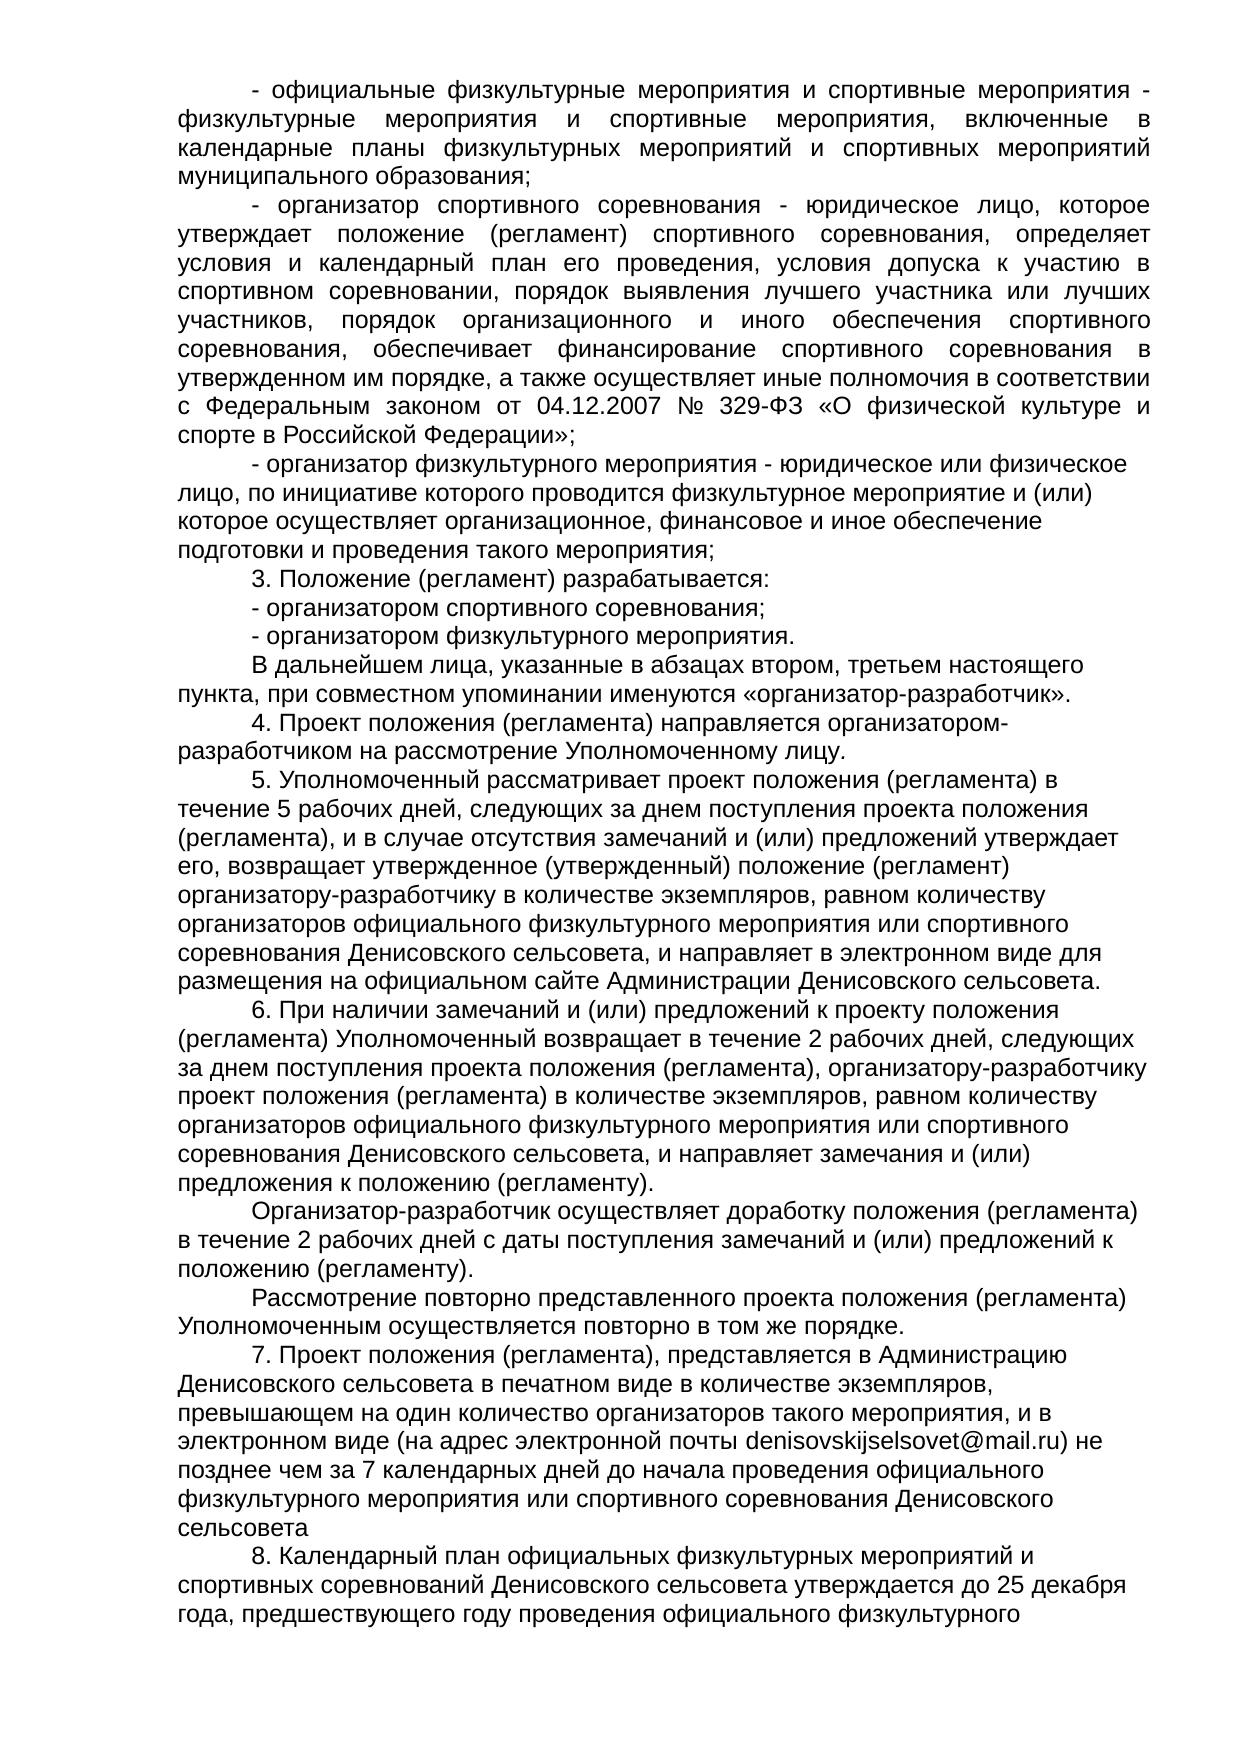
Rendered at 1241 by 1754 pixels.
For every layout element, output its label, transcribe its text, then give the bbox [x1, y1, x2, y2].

text Рассмотрение повторно представленного проекта положения (регламента) Уполномоченным осуществляется повторно в том же порядке. [177, 1282, 1152, 1340]
text - организатором физкультурного мероприятия. [177, 621, 1152, 650]
text 3. Положение (регламент) разрабатывается: [177, 564, 1152, 592]
text 6. При наличии замечаний и (или) предложений к проекту положения (регламента) Уполномоченный возвращает в течение 2 рабочих дней, следующих за днем поступления проекта положения (регламента), организатору-разработчику проект положения (регламента) в количестве экземпляров, равном количеству организаторов официального физкультурного мероприятия или спортивного соревнования Денисовского сельсовета, и направляет замечания и (или) предложения к положению (регламенту). [177, 995, 1152, 1196]
text Организатор-разработчик осуществляет доработку положения (регламента) в течение 2 рабочих дней с даты поступления замечаний и (или) предложений к положению (регламенту). [177, 1196, 1152, 1282]
text - организатором спортивного соревнования; [177, 592, 1152, 621]
text 4. Проект положения (регламента) направляется организатором-разработчиком на рассмотрение Уполномоченному лицу. [177, 707, 1152, 765]
text - официальные физкультурные мероприятия и спортивные мероприятия - физкультурные мероприятия и спортивные мероприятия, включенные в календарные планы физкультурных мероприятий и спортивных мероприятий муниципального образования; [177, 75, 1152, 190]
text 8. Календарный план официальных физкультурных мероприятий и спортивных соревнований Денисовского сельсовета утверждается до 25 декабря года, предшествующего году проведения официального физкультурного [177, 1541, 1152, 1627]
text - организатор спортивного соревнования - юридическое лицо, которое утверждает положение (регламент) спортивного соревнования, определяет условия и календарный план его проведения, условия допуска к участию в спортивном соревновании, порядок выявления лучшего участника или лучших участников, порядок организационного и иного обеспечения спортивного соревнования, обеспечивает финансирование спортивного соревнования в утвержденном им порядке, а также осуществляет иные полномочия в соответствии с Федеральным законом от 04.12.2007 № 329-ФЗ «О физической культуре и спорте в Российской Федерации»; [177, 190, 1152, 449]
text 7. Проект положения (регламента), представляется в Администрацию Денисовского сельсовета в печатном виде в количестве экземпляров, превышающем на один количество организаторов такого мероприятия, и в электронном виде (на адрес электронной почты denisovskijselsovet@mail.ru) не позднее чем за 7 календарных дней до начала проведения официального физкультурного мероприятия или спортивного соревнования Денисовского сельсовета [177, 1340, 1152, 1541]
text - организатор физкультурного мероприятия - юридическое или физическое лицо, по инициативе которого проводится физкультурное мероприятие и (или) которое осуществляет организационное, финансовое и иное обеспечение подготовки и проведения такого мероприятия; [177, 449, 1152, 564]
text В дальнейшем лица, указанные в абзацах втором, третьем настоящего пункта, при совместном упоминании именуются «организатор-разработчик». [177, 650, 1152, 707]
text 5. Уполномоченный рассматривает проект положения (регламента) в течение 5 рабочих дней, следующих за днем поступления проекта положения (регламента), и в случае отсутствия замечаний и (или) предложений утверждает его, возвращает утвержденное (утвержденный) положение (регламент) организатору-разработчику в количестве экземпляров, равном количеству организаторов официального физкультурного мероприятия или спортивного соревнования Денисовского сельсовета, и направляет в электронном виде для размещения на официальном сайте Администрации Денисовского сельсовета. [177, 765, 1152, 995]
